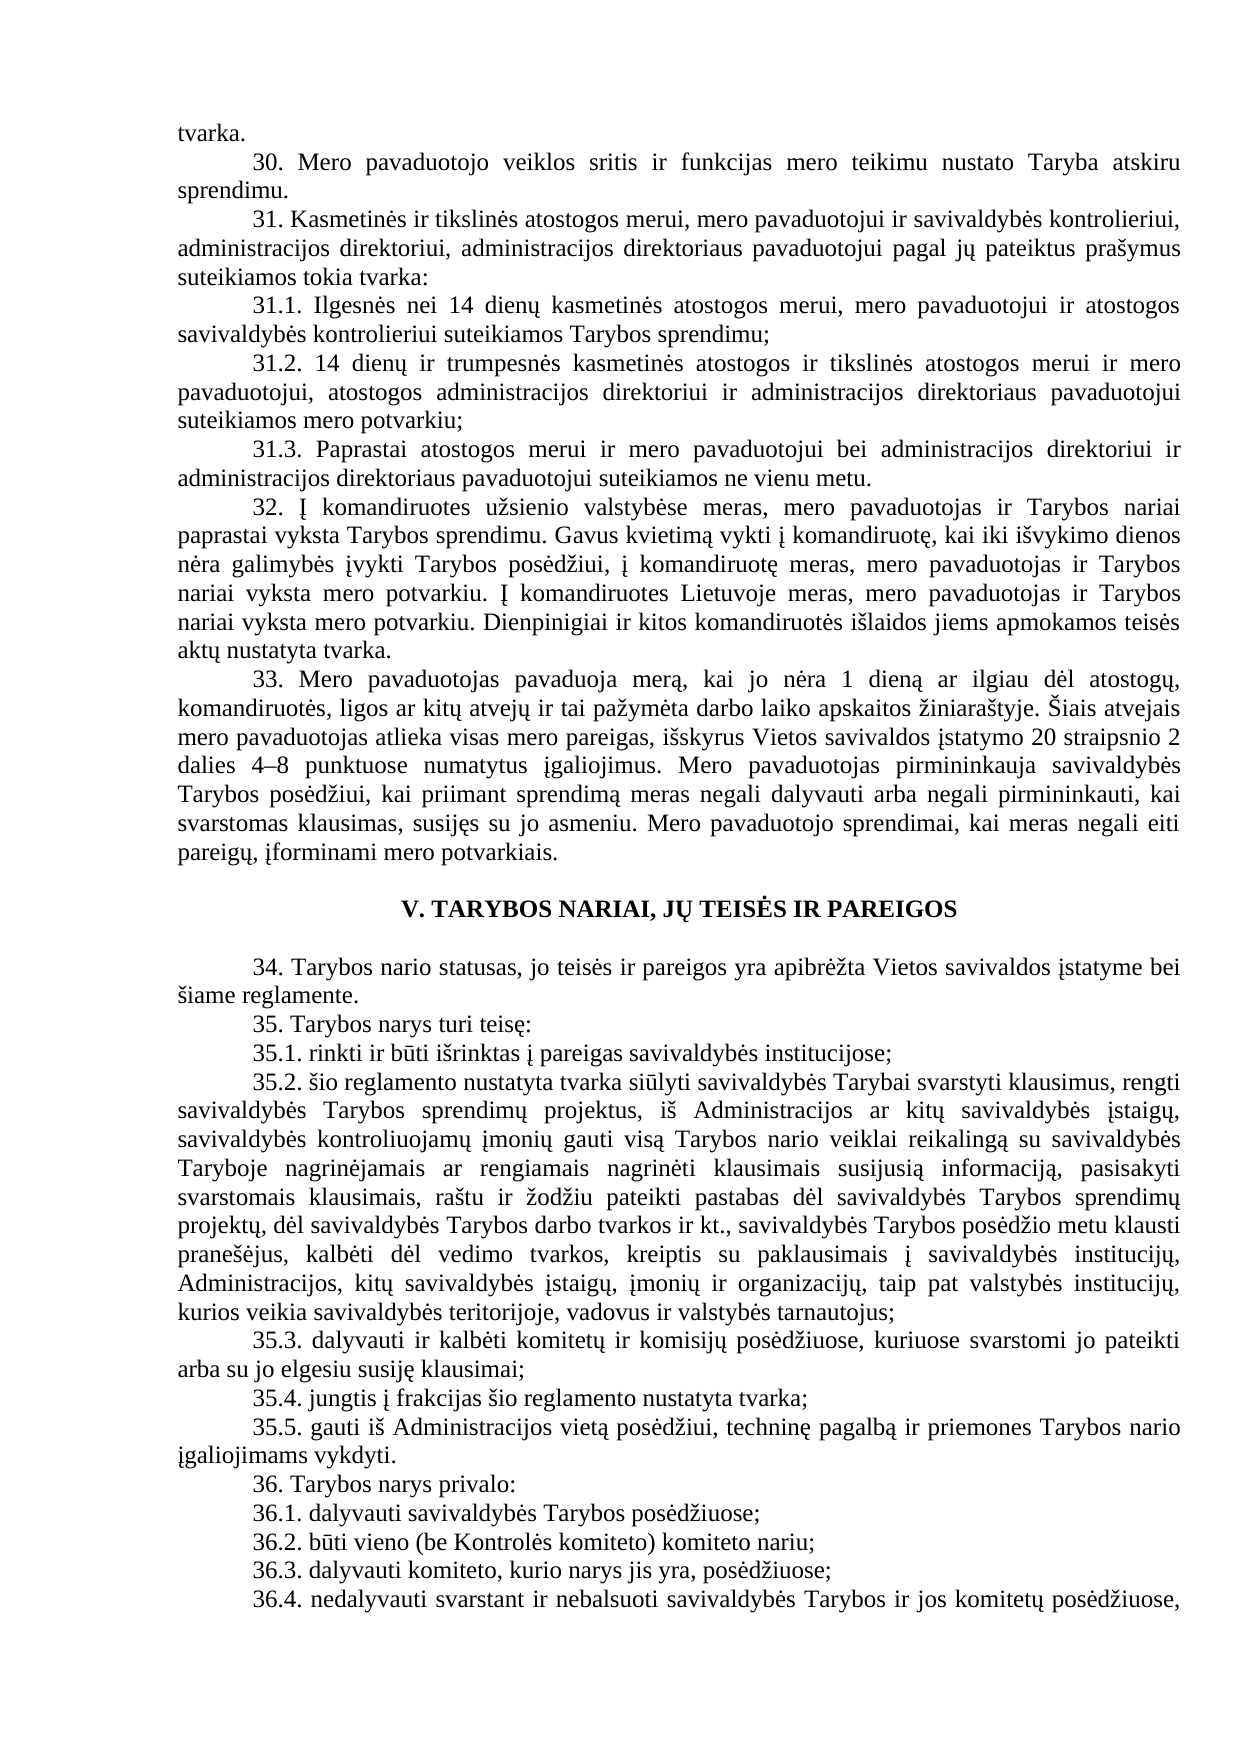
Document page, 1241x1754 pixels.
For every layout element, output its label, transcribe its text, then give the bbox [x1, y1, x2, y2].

text 35.4. jungtis į frakcijas šio reglamento nustatyta tvarka; [177, 1383, 1181, 1412]
text 36.3. dalyvauti komiteto, kurio narys jis yra, posėdžiuose; [177, 1556, 1181, 1584]
text 31.3. Paprastai atostogos merui ir mero pavaduotojui bei administracijos direktoriui ir administracijos direktoriaus pavaduotojui suteikiamos ne vienu metu. [177, 434, 1181, 492]
text 31.1. Ilgesnės nei 14 dienų kasmetinės atostogos merui, mero pavaduotojui ir atostogos savivaldybės kontrolieriui suteikiamos Tarybos sprendimu; [177, 291, 1181, 348]
text 36.1. dalyvauti savivaldybės Tarybos posėdžiuose; [177, 1498, 1181, 1527]
text 35.2. šio reglamento nustatyta tvarka siūlyti savivaldybės Tarybai svarstyti klausimus, rengti savivaldybės Tarybos sprendimų projektus, iš Administracijos ar kitų savivaldybės įstaigų, savivaldybės kontroliuojamų įmonių gauti visą Tarybos nario veiklai reikalingą su savivaldybės Taryboje nagrinėjamais ar rengiamais nagrinėti klausimais susijusią informaciją, pasisakyti svarstomais klausimais, raštu ir žodžiu pateikti pastabas dėl savivaldybės Tarybos sprendimų projektų, dėl savivaldybės Tarybos darbo tvarkos ir kt., savivaldybės Tarybos posėdžio metu klausti pranešėjus, kalbėti dėl vedimo tvarkos, kreiptis su paklausimais į savivaldybės institucijų, Administracijos, kitų savivaldybės įstaigų, įmonių ir organizacijų, taip pat valstybės institucijų, kurios veikia savivaldybės teritorijoje, vadovus ir valstybės tarnautojus; [177, 1067, 1181, 1326]
text V. TARYBOS NARIAI, JŲ TEISĖS IR PAREIGOS [177, 894, 1181, 923]
text 35.1. rinkti ir būti išrinktas į pareigas savivaldybės institucijose; [177, 1038, 1181, 1067]
text 31.2. 14 dienų ir trumpesnės kasmetinės atostogos ir tikslinės atostogos merui ir mero pavaduotojui, atostogos administracijos direktoriui ir administracijos direktoriaus pavaduotojui suteikiamos mero potvarkiu; [177, 348, 1181, 434]
text 32. Į komandiruotes užsienio valstybėse meras, mero pavaduotojas ir Tarybos nariai paprastai vyksta Tarybos sprendimu. Gavus kvietimą vykti į komandiruotę, kai iki išvykimo dienos nėra galimybės įvykti Tarybos posėdžiui, į komandiruotę meras, mero pavaduotojas ir Tarybos nariai vyksta mero potvarkiu. Į komandiruotes Lietuvoje meras, mero pavaduotojas ir Tarybos nariai vyksta mero potvarkiu. Dienpinigiai ir kitos komandiruotės išlaidos jiems apmokamos teisės aktų nustatyta tvarka. [177, 492, 1181, 664]
text 31. Kasmetinės ir tikslinės atostogos merui, mero pavaduotojui ir savivaldybės kontrolieriui, administracijos direktoriui, administracijos direktoriaus pavaduotojui pagal jų pateiktus prašymus suteikiamos tokia tvarka: [177, 204, 1181, 291]
text 35. Tarybos narys turi teisę: [177, 1009, 1181, 1038]
text tvarka. [177, 118, 1181, 147]
text 30. Mero pavaduotojo veiklos sritis ir funkcijas mero teikimu nustato Taryba atskiru sprendimu. [177, 147, 1181, 204]
text 36.4. nedalyvauti svarstant ir nebalsuoti savivaldybės Tarybos ir jos komitetų posėdžiuose, [177, 1584, 1181, 1613]
text 36.2. būti vieno (be Kontrolės komiteto) komiteto nariu; [177, 1527, 1181, 1556]
text 33. Mero pavaduotojas pavaduoja merą, kai jo nėra 1 dieną ar ilgiau dėl atostogų, komandiruotės, ligos ar kitų atvejų ir tai pažymėta darbo laiko apskaitos žiniaraštyje. Šiais atvejais mero pavaduotojas atlieka visas mero pareigas, išskyrus Vietos savivaldos įstatymo 20 straipsnio 2 dalies 4–8 punktuose numatytus įgaliojimus. Mero pavaduotojas pirmininkauja savivaldybės Tarybos posėdžiui, kai priimant sprendimą meras negali dalyvauti arba negali pirmininkauti, kai svarstomas klausimas, susijęs su jo asmeniu. Mero pavaduotojo sprendimai, kai meras negali eiti pareigų, įforminami mero potvarkiais. [177, 664, 1181, 866]
text 36. Tarybos narys privalo: [177, 1469, 1181, 1498]
text 35.3. dalyvauti ir kalbėti komitetų ir komisijų posėdžiuose, kuriuose svarstomi jo pateikti arba su jo elgesiu susiję klausimai; [177, 1326, 1181, 1383]
text 34. Tarybos nario statusas, jo teisės ir pareigos yra apibrėžta Vietos savivaldos įstatyme bei šiame reglamente. [177, 952, 1181, 1009]
text 35.5. gauti iš Administracijos vietą posėdžiui, techninę pagalbą ir priemones Tarybos nario įgaliojimams vykdyti. [177, 1412, 1181, 1469]
